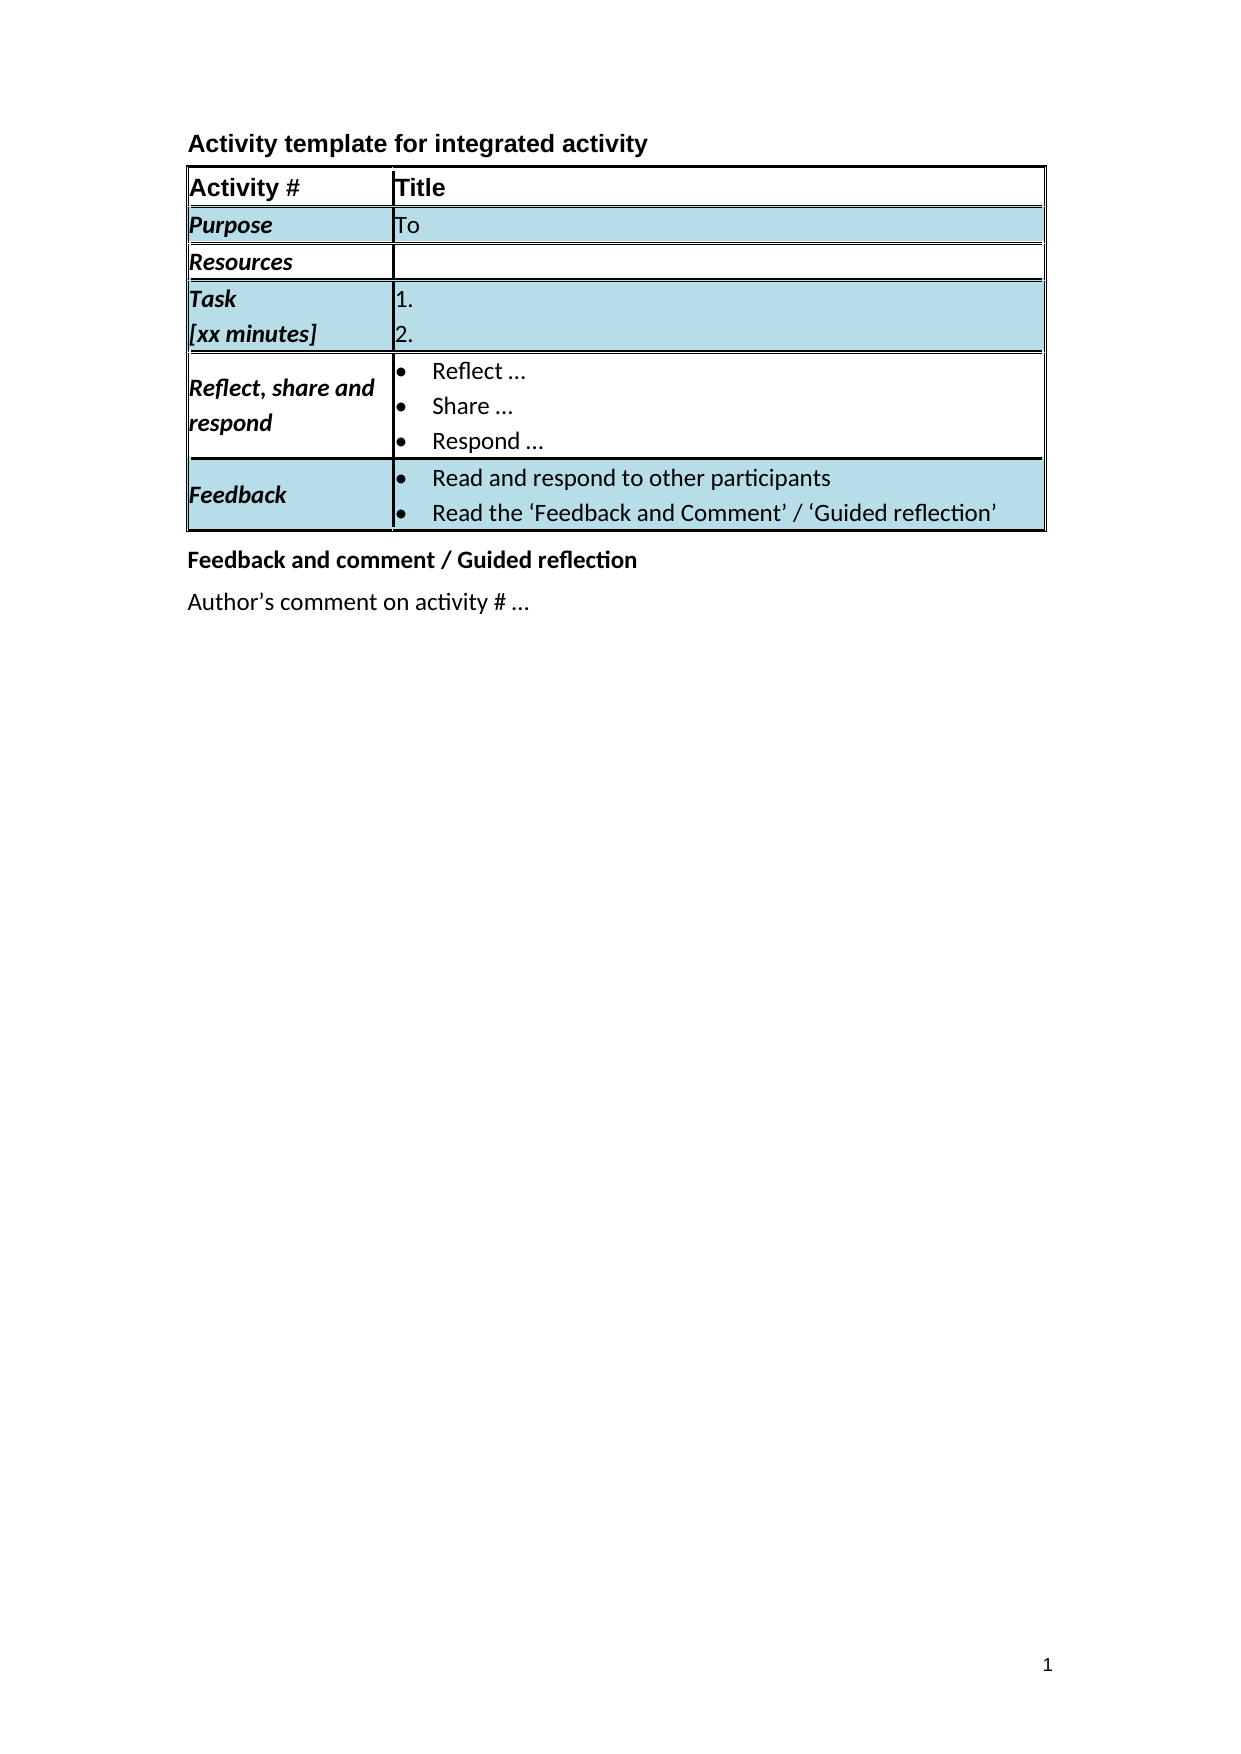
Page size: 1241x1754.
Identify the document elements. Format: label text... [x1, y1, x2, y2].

table_cell Purpose [189, 205, 392, 241]
subtitle Activity template for integrated activity [187, 125, 1053, 159]
table_cell Feedback [189, 457, 393, 529]
table_header Activity # [189, 167, 393, 204]
table_cell Reflect, share and respond [189, 350, 392, 457]
table_cell To [395, 205, 1044, 241]
table_cell [395, 241, 1044, 278]
table_cell Read and respond to other participants Read the ‘Feedback and Comment’ / ‘Guided reflection’ [393, 457, 1044, 529]
text Author’s comment on activity # … [187, 586, 1053, 616]
table_cell Reflect … Share … Respond … [395, 350, 1044, 457]
subtitle Feedback and comment / Guided reflection [187, 545, 1053, 575]
table_cell [395, 278, 1044, 350]
table_cell Task [xx minutes] [189, 278, 392, 350]
table_cell Resources [189, 241, 392, 278]
table_header Title [393, 168, 1044, 204]
